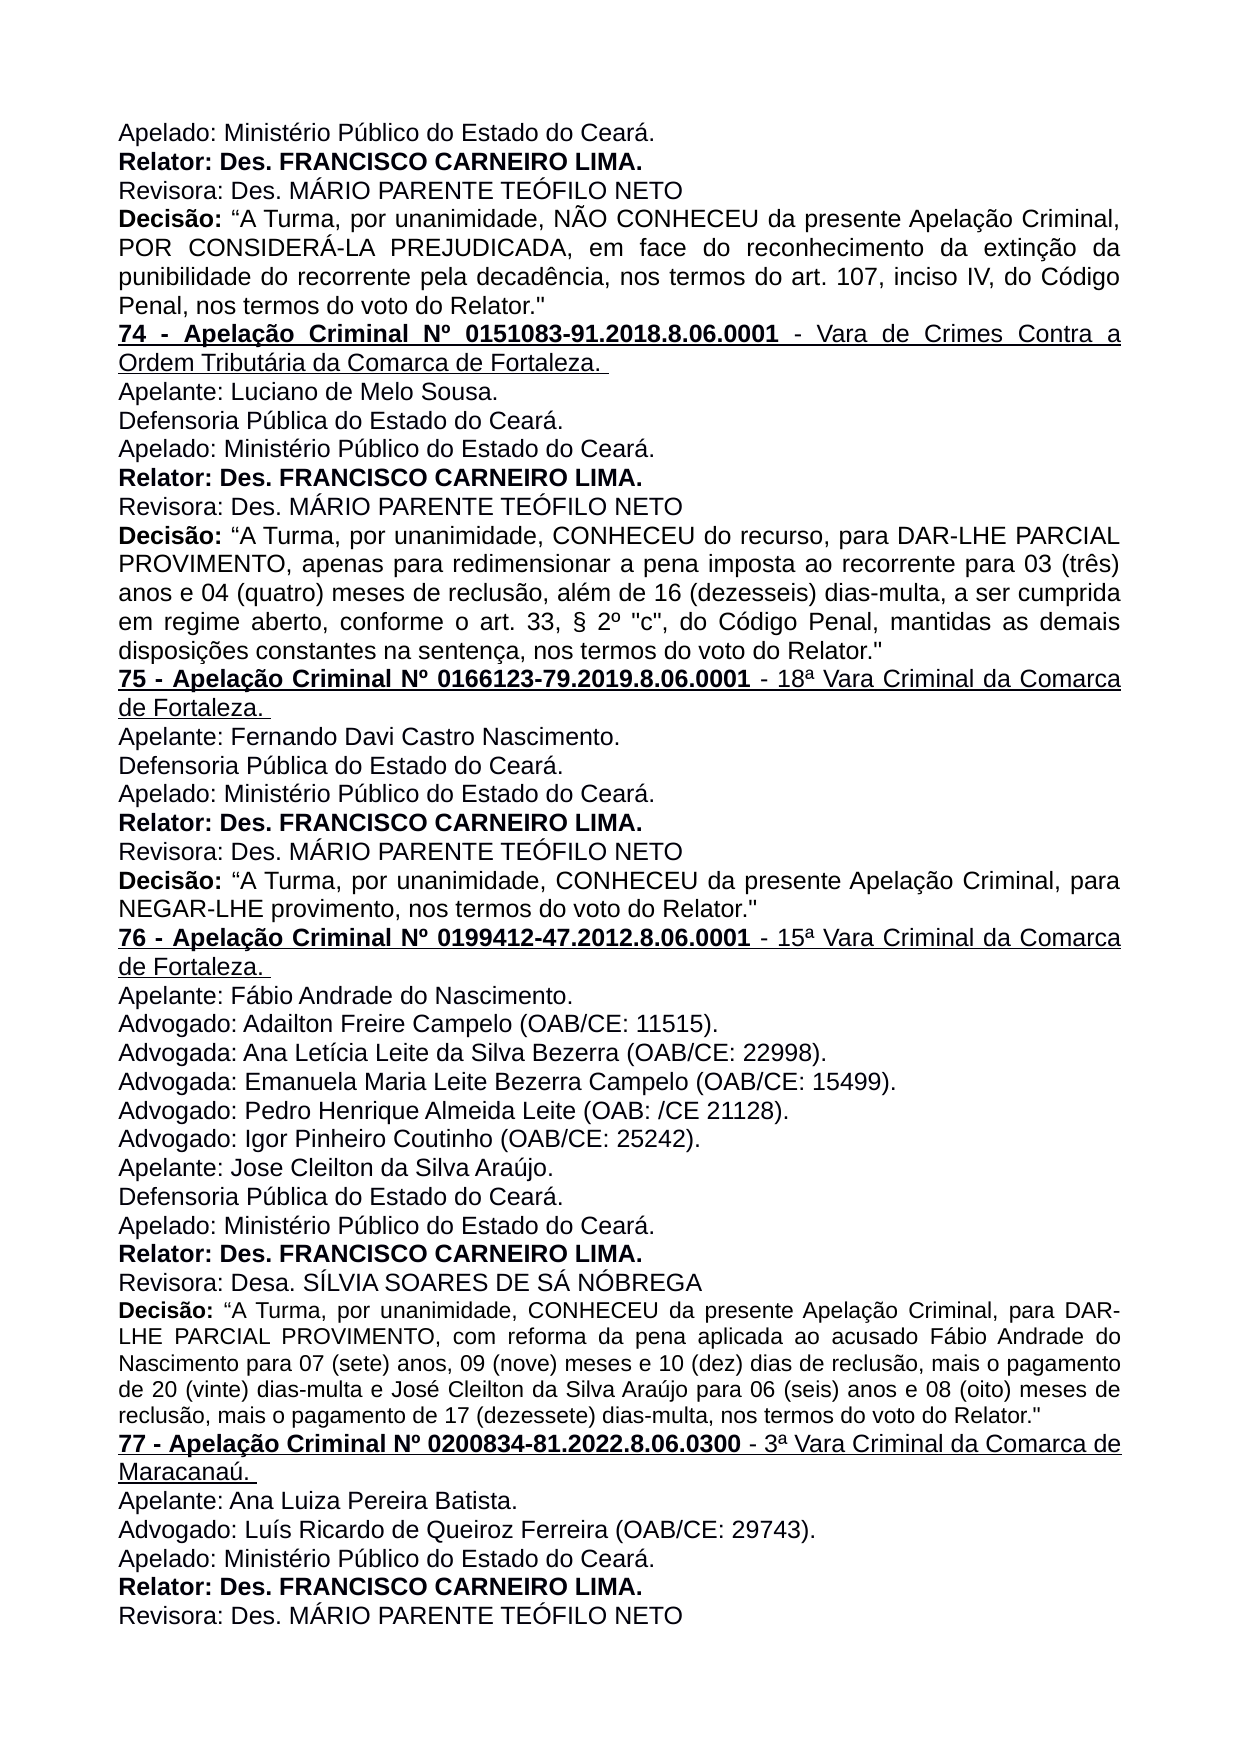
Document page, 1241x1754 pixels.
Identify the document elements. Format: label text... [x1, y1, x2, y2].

text Relator: Des. FRANCISCO CARNEIRO LIMA. [118, 463, 1122, 492]
text Decisão: “A Turma, por unanimidade, CONHECEU da presente Apelação Criminal, para NEGAR-LHE provimento, nos termos do voto do Relator." [118, 866, 1122, 923]
text 77 - Apelação Criminal Nº 0200834-81.2022.8.06.0300 - 3ª Vara Criminal da Comarca de [118, 1429, 1122, 1454]
text Apelado: Ministério Público do Estado do Ceará. [118, 1544, 1122, 1572]
text Defensoria Pública do Estado do Ceará. [118, 1182, 1122, 1211]
text Revisora: Desa. SÍLVIA SOARES DE SÁ NÓBREGA [118, 1268, 1122, 1297]
text Apelado: Ministério Público do Estado do Ceará. [118, 118, 1122, 147]
text Apelante: Fábio Andrade do Nascimento. [118, 981, 1122, 1009]
text Decisão: “A Turma, por unanimidade, CONHECEU do recurso, para DAR-LHE PARCIAL PROVIMENTO, apenas para redimensionar a pena imposta ao recorrente para 03 (três) anos e 04 (quatro) meses de reclusão, além de 16 (dezesseis) dias-multa, a ser cumprida em regime aberto, conforme o art. 33, § 2º "c", do Código Penal, mantidas as demais disposições constantes na sentença, nos termos do voto do Relator." [118, 521, 1122, 664]
text Revisora: Des. MÁRIO PARENTE TEÓFILO NETO [118, 1601, 1122, 1630]
text Relator: Des. FRANCISCO CARNEIRO LIMA. [118, 147, 1122, 176]
text Defensoria Pública do Estado do Ceará. [118, 406, 1122, 434]
text Advogado: Adailton Freire Campelo (OAB/CE: 11515). [118, 1009, 1122, 1038]
text Defensoria Pública do Estado do Ceará. [118, 751, 1122, 779]
text Apelante: Ana Luiza Pereira Batista. [118, 1486, 1122, 1515]
text Decisão: “A Turma, por unanimidade, NÃO CONHECEU da presente Apelação Criminal, POR CONSIDERÁ-LA PREJUDICADA, em face do reconhecimento da extinção da punibilidade do recorrente pela decadência, nos termos do art. 107, inciso IV, do Código Penal, nos termos do voto do Relator." [118, 204, 1122, 319]
text Advogada: Emanuela Maria Leite Bezerra Campelo (OAB/CE: 15499). [118, 1067, 1122, 1096]
text Maracanaú. [118, 1455, 1122, 1486]
text Advogada: Ana Letícia Leite da Silva Bezerra (OAB/CE: 22998). [118, 1038, 1122, 1067]
text Advogado: Pedro Henrique Almeida Leite (OAB: /CE 21128). [118, 1096, 1122, 1124]
text Advogado: Igor Pinheiro Coutinho (OAB/CE: 25242). [118, 1124, 1122, 1153]
text Advogado: Luís Ricardo de Queiroz Ferreira (OAB/CE: 29743). [118, 1515, 1122, 1544]
text Apelado: Ministério Público do Estado do Ceará. [118, 1211, 1122, 1239]
text Relator: Des. FRANCISCO CARNEIRO LIMA. [118, 808, 1122, 837]
text Apelante: Jose Cleilton da Silva Araújo. [118, 1153, 1122, 1182]
text 74 - Apelação Criminal Nº 0151083-91.2018.8.06.0001 - Vara de Crimes Contra a Ordem Tributária da Comarca de Fortaleza. [118, 319, 1122, 377]
text Relator: Des. FRANCISCO CARNEIRO LIMA. [118, 1572, 1122, 1601]
text Decisão: “A Turma, por unanimidade, CONHECEU da presente Apelação Criminal, para DAR-LHE PARCIAL PROVIMENTO, com reforma da pena aplicada ao acusado Fábio Andrade do Nascimento para 07 (sete) anos, 09 (nove) meses e 10 (dez) dias de reclusão, mais o pagamento de 20 (vinte) dias-multa e José Cleilton da Silva Araújo para 06 (seis) anos e 08 (oito) meses de reclusão, mais o pagamento de 17 (dezessete) dias-multa, nos termos do voto do Relator." [118, 1297, 1122, 1429]
text Apelado: Ministério Público do Estado do Ceará. [118, 434, 1122, 463]
text Apelante: Fernando Davi Castro Nascimento. [118, 722, 1122, 751]
text 76 - Apelação Criminal Nº 0199412-47.2012.8.06.0001 - 15ª Vara Criminal da Comarca de Fortaleza. [118, 923, 1122, 981]
text Apelado: Ministério Público do Estado do Ceará. [118, 779, 1122, 808]
text Revisora: Des. MÁRIO PARENTE TEÓFILO NETO [118, 492, 1122, 521]
text Revisora: Des. MÁRIO PARENTE TEÓFILO NETO [118, 176, 1122, 204]
text 75 - Apelação Criminal Nº 0166123-79.2019.8.06.0001 - 18ª Vara Criminal da Comarca de Fortaleza. [118, 664, 1122, 722]
text Relator: Des. FRANCISCO CARNEIRO LIMA. [118, 1239, 1122, 1268]
text Apelante: Luciano de Melo Sousa. [118, 377, 1122, 406]
text Revisora: Des. MÁRIO PARENTE TEÓFILO NETO [118, 837, 1122, 866]
